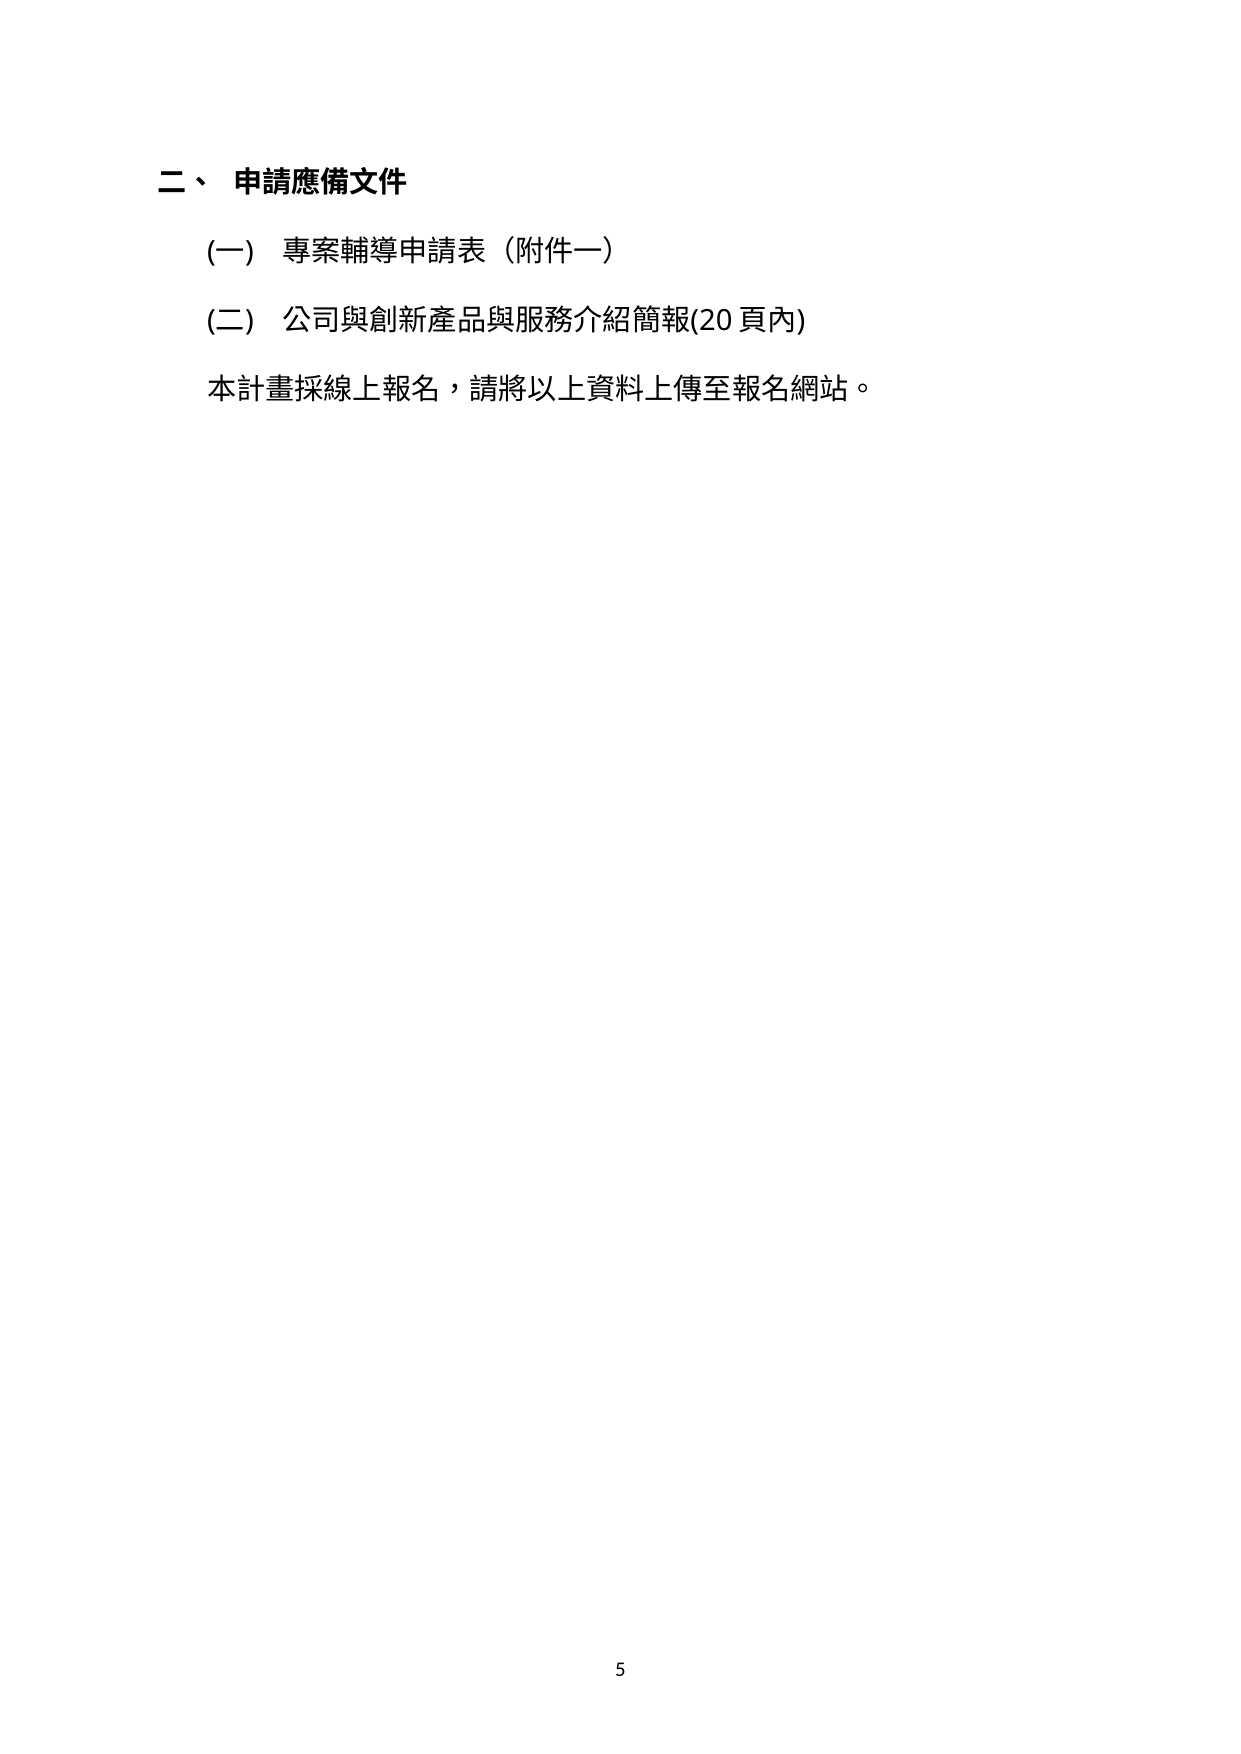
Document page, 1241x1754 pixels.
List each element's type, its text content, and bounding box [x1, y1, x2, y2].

list 公司與創新產品與服務介紹簡報(20頁內) [207, 295, 1107, 339]
list 專案輔導申請表（附件一） [207, 227, 1107, 270]
text 本計畫採線上報名，請將以上資料上傳至報名網站。 [207, 364, 1107, 408]
list 申請應備文件 [157, 158, 1107, 202]
